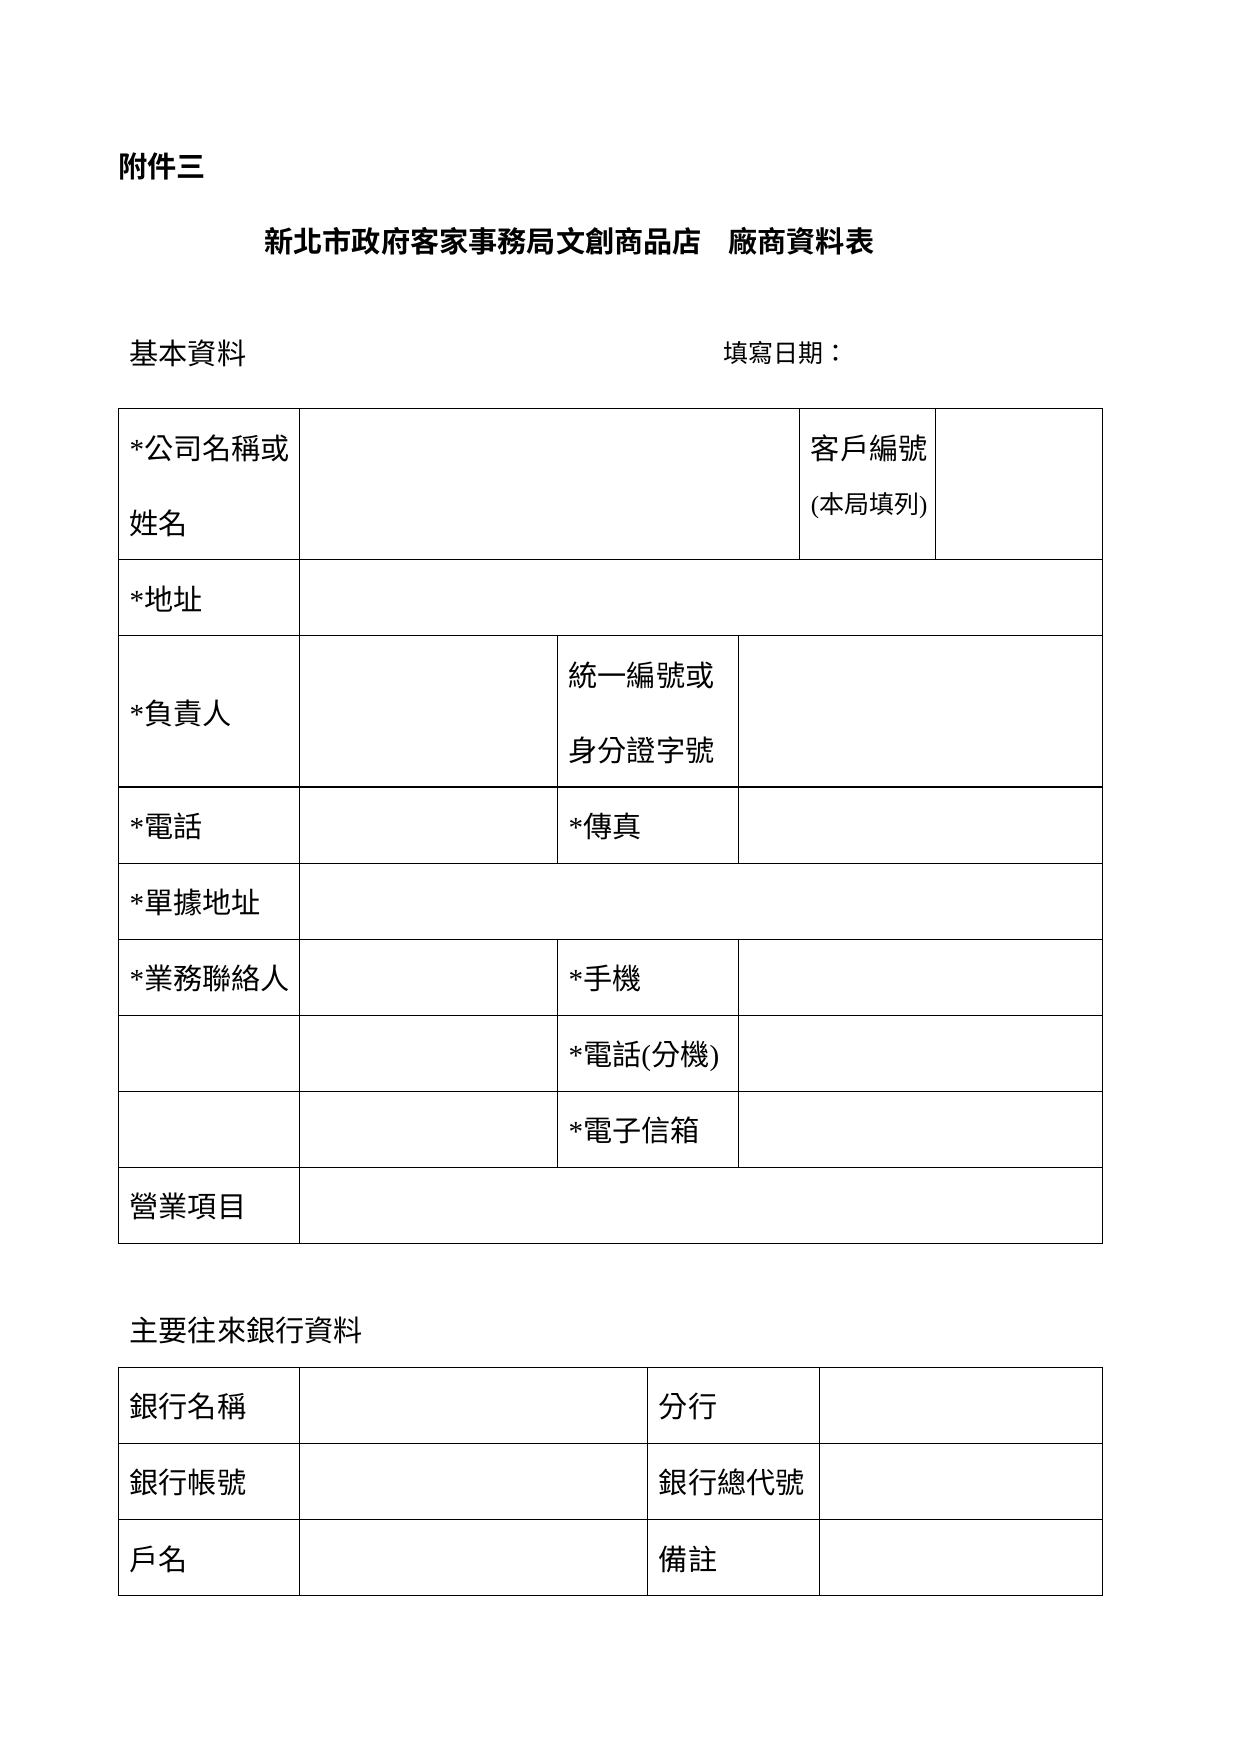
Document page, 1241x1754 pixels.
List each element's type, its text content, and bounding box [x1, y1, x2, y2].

table_cell [300, 1092, 557, 1167]
table_cell 銀行帳號 [119, 1444, 299, 1519]
table_cell [300, 409, 799, 559]
text 新北市政府客家事務局文創商品店 廠商資料表 [118, 202, 1240, 277]
table_header 填寫日期： [300, 315, 936, 408]
table_cell [820, 1368, 1102, 1443]
table_cell [936, 409, 1102, 559]
table_cell [557, 1244, 739, 1292]
table_header 基本資料 [118, 315, 300, 408]
table_cell [300, 1368, 647, 1443]
table_cell *傳真 [558, 788, 738, 862]
table_cell [300, 1016, 557, 1091]
table_cell [300, 864, 1102, 938]
table_cell 客戶編號 (本局填列) [800, 409, 935, 559]
table_cell 銀行名稱 [119, 1368, 299, 1443]
table_cell [739, 1016, 1102, 1091]
table_cell *單據地址 [119, 864, 299, 938]
table_cell [300, 1444, 647, 1519]
table_cell [820, 1444, 1102, 1519]
table_cell [300, 940, 557, 1014]
table_cell [300, 788, 557, 862]
table_cell *負責人 [119, 636, 299, 786]
table_cell *電子信箱 [558, 1092, 738, 1167]
table_cell *公司名稱或 姓名 [119, 409, 299, 559]
table_cell [820, 1520, 1102, 1595]
table_cell [118, 1244, 300, 1292]
table_cell 統一編號或 身分證字號 [558, 636, 738, 786]
table_cell 備註 [648, 1520, 819, 1595]
table_cell 主要往來銀行資料 [118, 1292, 1102, 1367]
table_cell *地址 [119, 560, 299, 635]
table_cell 營業項目 [119, 1168, 299, 1243]
table_cell [300, 1520, 647, 1595]
table_cell *業務聯絡人 [119, 940, 299, 1014]
table_cell [739, 940, 1102, 1014]
table_cell 銀行總代號 [648, 1444, 819, 1519]
table_cell [739, 788, 1102, 862]
table_cell [119, 1092, 299, 1167]
table_cell [300, 560, 1102, 635]
table_cell [739, 1244, 1102, 1292]
table_header [936, 315, 1102, 408]
table_cell [300, 1168, 1102, 1243]
table_cell 分行 [648, 1368, 819, 1443]
text 附件三 [118, 127, 1240, 202]
table_cell 戶名 [119, 1520, 299, 1595]
table_cell [739, 636, 1102, 786]
table_cell [739, 1092, 1102, 1167]
table_cell [300, 636, 557, 786]
table_cell [300, 1244, 557, 1292]
table_cell *電話(分機) [558, 1016, 738, 1091]
table_cell [119, 1016, 299, 1091]
table_cell *電話 [119, 788, 299, 862]
table_cell *手機 [558, 940, 738, 1014]
